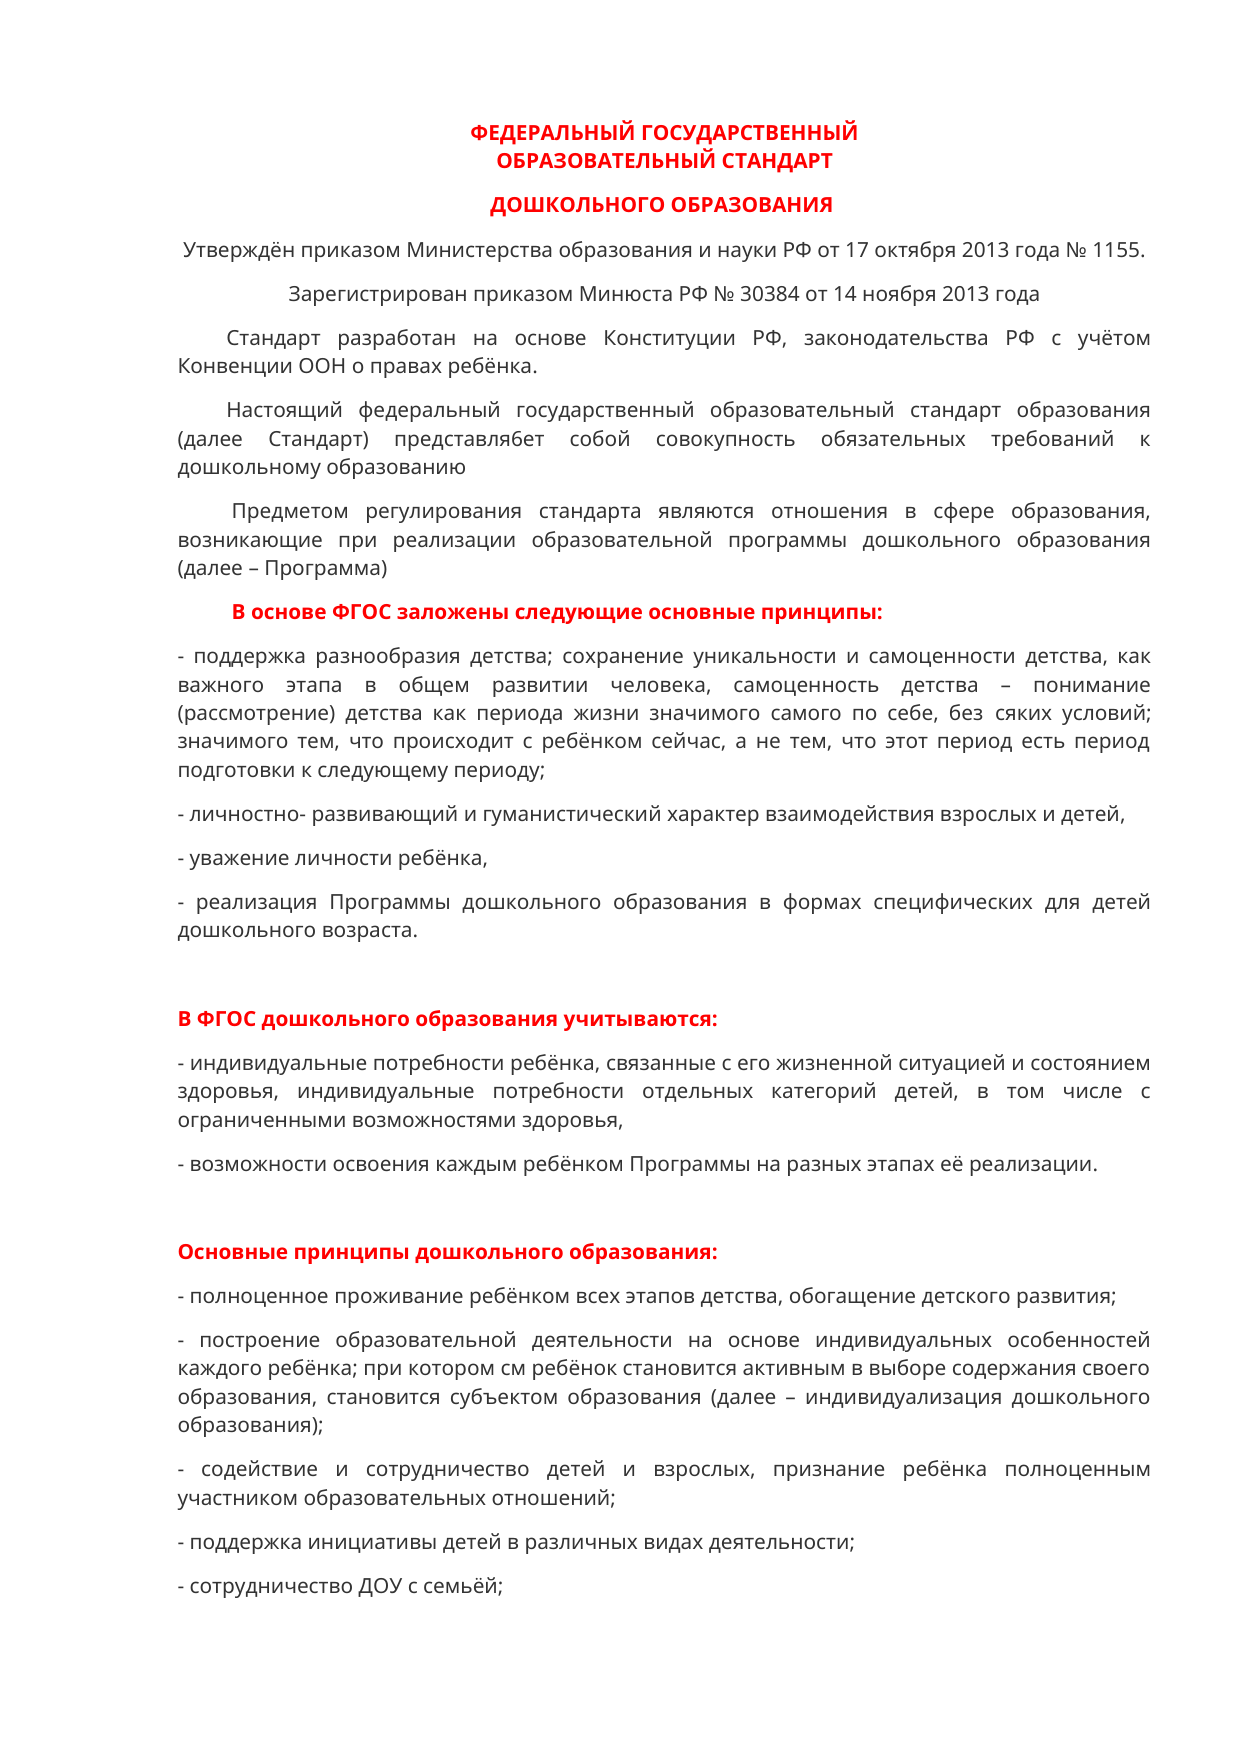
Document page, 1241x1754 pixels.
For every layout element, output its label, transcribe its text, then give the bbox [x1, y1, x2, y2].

text - уважение личности ребёнка, [177, 843, 1152, 872]
text - полноценное проживание ребёнком всех этапов детства, обогащение детского развития; [177, 1281, 1152, 1309]
text Основные принципы дошкольного образования: [177, 1237, 1152, 1265]
text В основе ФГОС заложены следующие основные принципы: [177, 597, 1152, 626]
text Настоящий федеральный государственный образовательный стандарт образования (далее Стандарт) представля6ет собой совокупность обязательных требований к дошкольному образованию [177, 395, 1152, 481]
text Утверждён приказом Министерства образования и науки РФ от 17 октября 2013 года № 1155. [177, 235, 1152, 263]
text - личностно- развивающий и гуманистический характер взаимодействия взрослых и детей, [177, 799, 1152, 827]
text Зарегистрирован приказом Минюста РФ № 30384 от 14 ноября 2013 года [177, 279, 1152, 307]
text - возможности освоения каждым ребёнком Программы на разных этапах её реализации. [177, 1149, 1152, 1177]
text Стандарт разработан на основе Конституции РФ, законодательства РФ с учётом Конвенции ООН о правах ребёнка. [177, 323, 1152, 380]
text - поддержка инициативы детей в различных видах деятельности; [177, 1527, 1152, 1555]
text ДОШКОЛЬНОГО ОБРАЗОВАНИЯ [177, 191, 1152, 219]
text - поддержка разнообразия детства; сохранение уникальности и самоценности детства, как важного этапа в общем развитии человека, самоценность детства – понимание (рассмотрение) детства как периода жизни значимого самого по себе, без сяких условий; значимого тем, что происходит с ребёнком сейчас, а не тем, что этот период есть период подготовки к следующему периоду; [177, 641, 1152, 783]
text - содействие и сотрудничество детей и взрослых, признание ребёнка полноценным участником образовательных отношений; [177, 1454, 1152, 1511]
text - построение образовательной деятельности на основе индивидуальных особенностей каждого ребёнка; при котором см ребёнок становится активным в выборе содержания своего образования, становится субъектом образования (далее – индивидуализация дошкольного образования); [177, 1325, 1152, 1439]
text ФЕДЕРАЛЬНЫЙ ГОСУДАРСТВЕННЫЙ ОБРАЗОВАТЕЛЬНЫЙ СТАНДАРТ [177, 118, 1152, 175]
text Предметом регулирования стандарта являются отношения в сфере образования, возникающие при реализации образовательной программы дошкольного образования (далее – Программа) [177, 496, 1152, 582]
text - индивидуальные потребности ребёнка, связанные с его жизненной ситуацией и состоянием здоровья, индивидуальные потребности отдельных категорий детей, в том числе с ограниченными возможностями здоровья, [177, 1048, 1152, 1133]
text В ФГОС дошкольного образования учитываются: [177, 1004, 1152, 1032]
text - реализация Программы дошкольного образования в формах специфических для детей дошкольного возраста. [177, 887, 1152, 944]
text - сотрудничество ДОУ с семьёй; [177, 1571, 1152, 1599]
